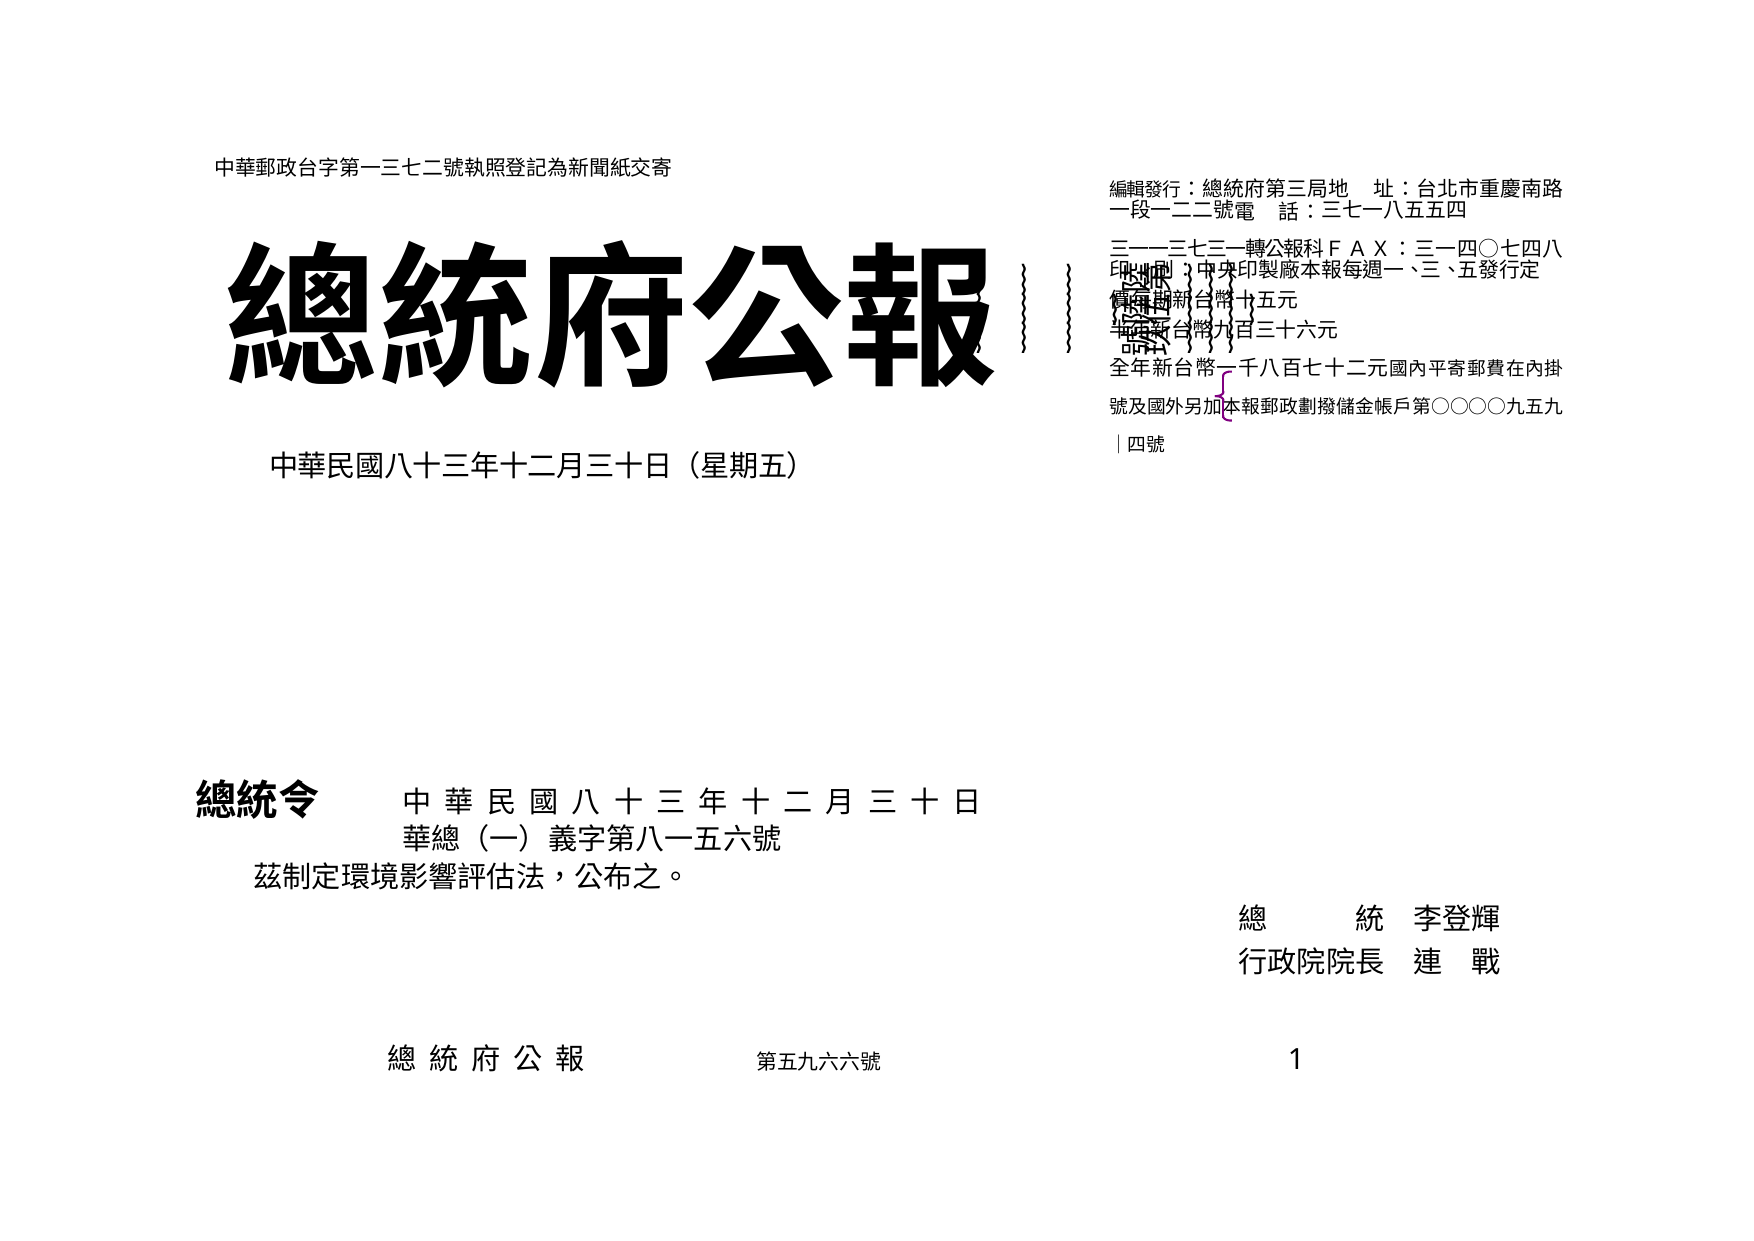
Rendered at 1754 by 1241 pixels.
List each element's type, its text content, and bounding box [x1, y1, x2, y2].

table_header 總統令 [192, 502, 399, 857]
text 茲制定環境影響評估法，公布之。 [195, 857, 1559, 894]
table_header 中華民國八十三年十二月三十日 華總（一）義字第八一五六號 [399, 502, 986, 857]
text 總 統 李登輝 [195, 899, 1501, 937]
text 行政院院長 連 戰 [195, 942, 1501, 979]
